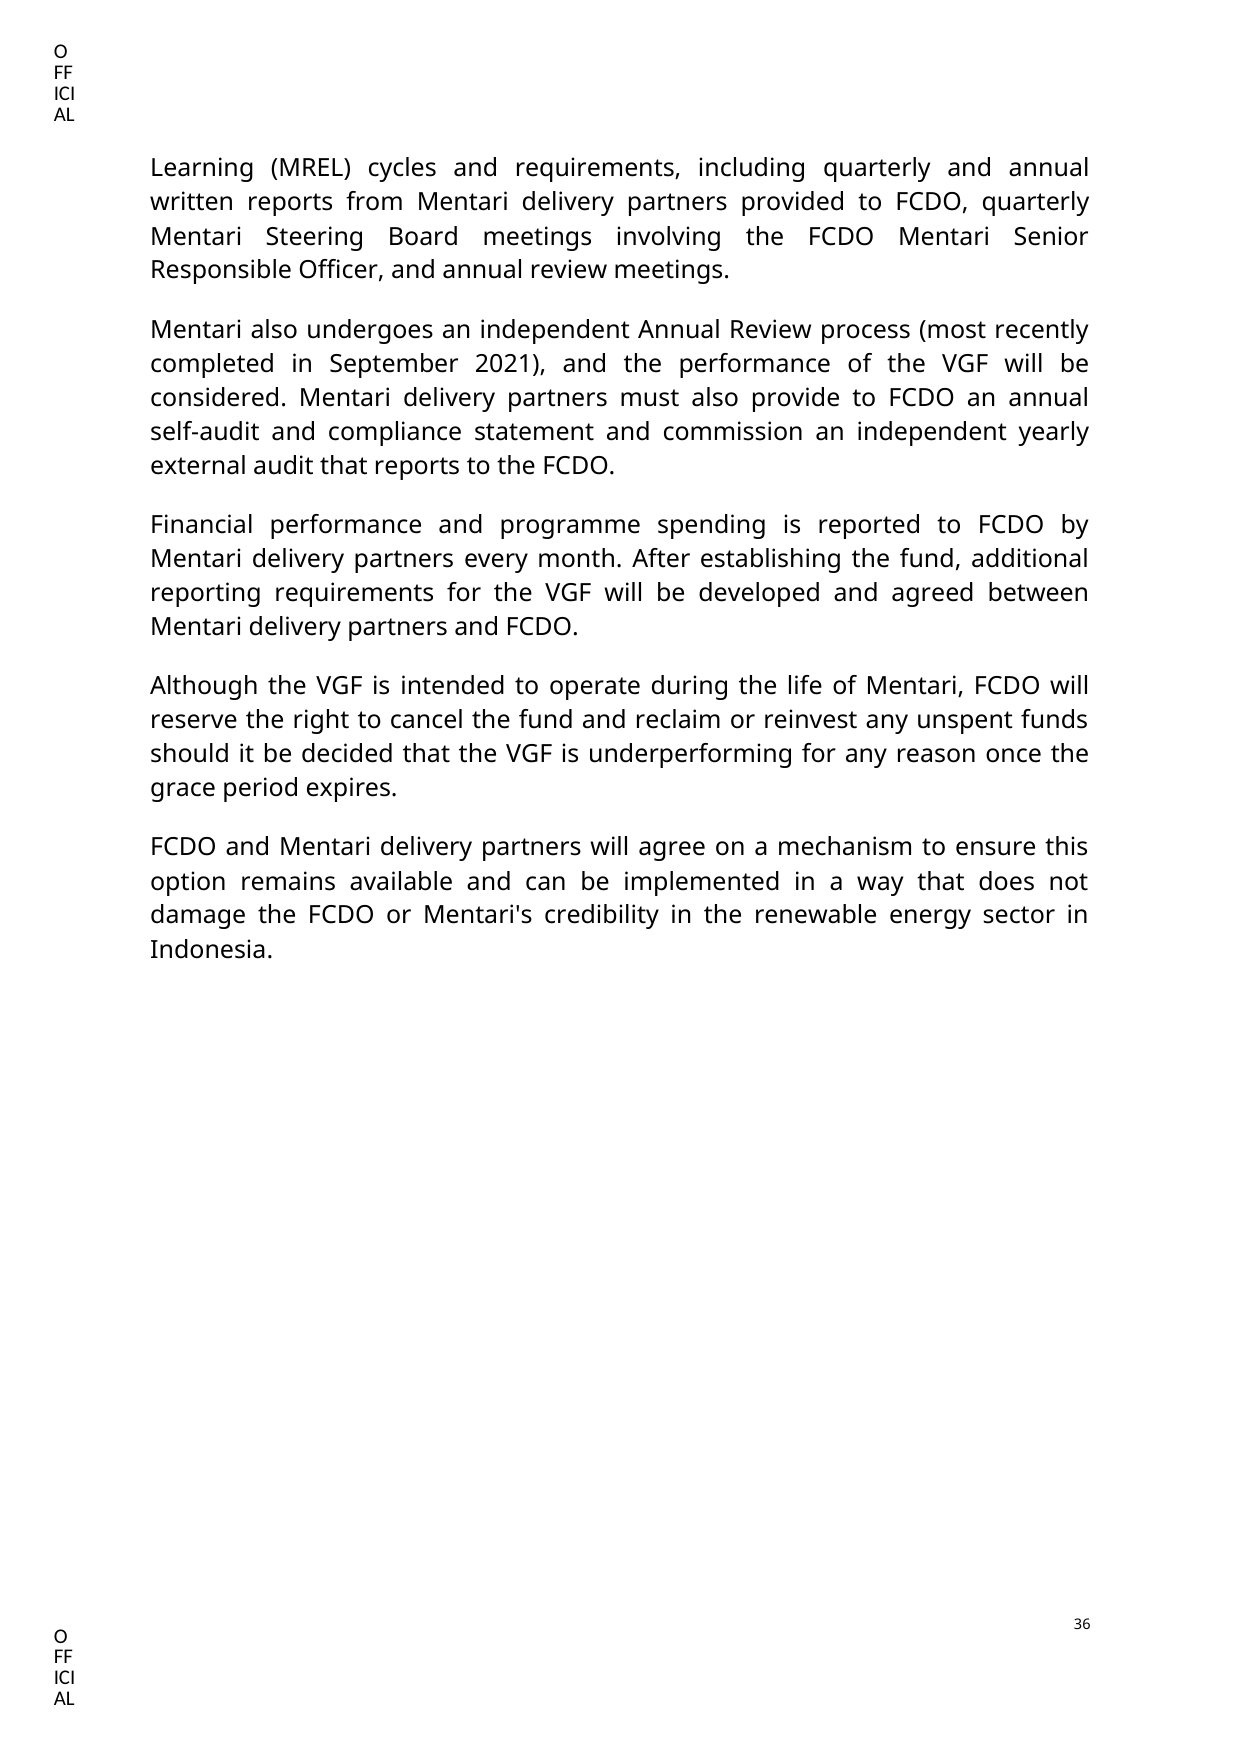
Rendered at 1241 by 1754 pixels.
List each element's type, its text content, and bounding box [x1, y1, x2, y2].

text FCDO and Mentari delivery partners will agree on a mechanism to ensure this option remains available and can be implemented in a way that does not damage the FCDO or Mentari's credibility in the renewable energy sector in Indonesia. [150, 829, 1090, 965]
text Mentari also undergoes an independent Annual Review process (most recently completed in September 2021), and the performance of the VGF will be considered. Mentari delivery partners must also provide to FCDO an annual self-audit and compliance statement and commission an independent yearly external audit that reports to the FCDO. [150, 311, 1090, 482]
text Learning (MREL) cycles and requirements, including quarterly and annual written reports from Mentari delivery partners provided to FCDO, quarterly Mentari Steering Board meetings involving the FCDO Mentari Senior Responsible Officer, and annual review meetings. [150, 150, 1090, 286]
text Although the VGF is intended to operate during the life of Mentari, FCDO will reserve the right to cancel the fund and reclaim or reinvest any unspent funds should it be decided that the VGF is underperforming for any reason once the grace period expires. [150, 668, 1090, 804]
text Financial performance and programme spending is reported to FCDO by Mentari delivery partners every month. After establishing the fund, additional reporting requirements for the VGF will be developed and agreed between Mentari delivery partners and FCDO. [150, 507, 1090, 643]
